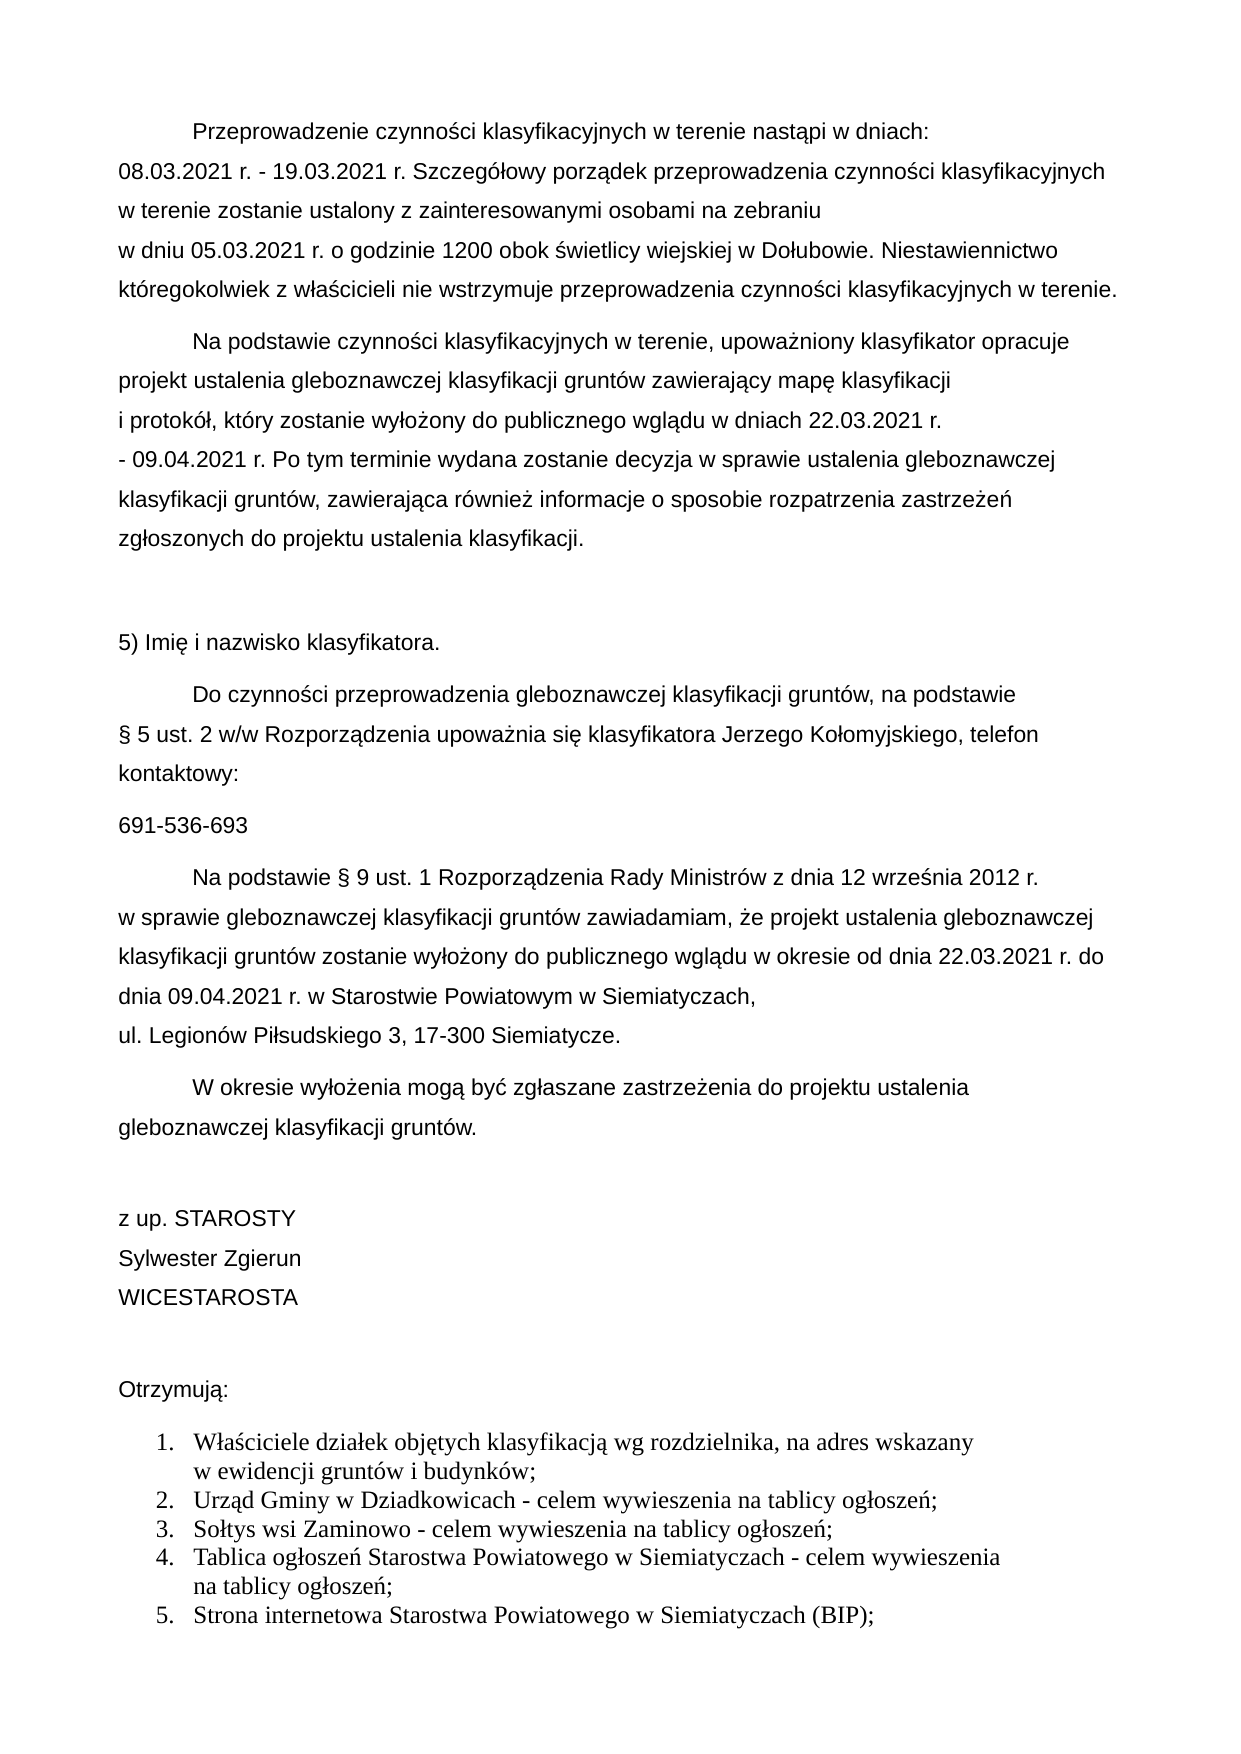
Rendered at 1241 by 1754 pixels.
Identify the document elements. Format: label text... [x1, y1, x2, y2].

text W okresie wyłożenia mogą być zgłaszane zastrzeżenia do projektu ustalenia gleboznawczej klasyfikacji gruntów. [118, 1074, 1122, 1140]
list Właściciele działek objętych klasyfikacją wg rozdzielnika, na adres wskazany w ewidencji gruntów i budynków; [156, 1427, 1122, 1485]
text Do czynności przeprowadzenia gleboznawczej klasyfikacji gruntów, na podstawie § 5 ust. 2 w/w Rozporządzenia upoważnia się klasyfikatora Jerzego Kołomyjskiego, telefon kontaktowy: [118, 681, 1122, 787]
text Na podstawie czynności klasyfikacyjnych w terenie, upoważniony klasyfikator opracuje projekt ustalenia gleboznawczej klasyfikacji gruntów zawierający mapę klasyfikacji i protokół, który zostanie wyłożony do publicznego wglądu w dniach 22.03.2021 r. - 09.04.2021 r. Po tym terminie wydana zostanie decyzja w sprawie ustalenia gleboznawczej klasyfikacji gruntów, zawierająca również informacje o sposobie rozpatrzenia zastrzeżeń zgłoszonych do projektu ustalenia klasyfikacji. [118, 328, 1122, 552]
list Strona internetowa Starostwa Powiatowego w Siemiatyczach (BIP); [156, 1600, 1122, 1629]
text 5) Imię i nazwisko klasyfikatora. [118, 629, 1122, 656]
text Na podstawie § 9 ust. 1 Rozporządzenia Rady Ministrów z dnia 12 września 2012 r. w sprawie gleboznawczej klasyfikacji gruntów zawiadamiam, że projekt ustalenia gleboznawczej klasyfikacji gruntów zostanie wyłożony do publicznego wglądu w okresie od dnia 22.03.2021 r. do dnia 09.04.2021 r. w Starostwie Powiatowym w Siemiatyczach, ul. Legionów Piłsudskiego 3, 17-300 Siemiatycze. [118, 864, 1122, 1048]
text Sylwester Zgierun [118, 1244, 1122, 1271]
list Tablica ogłoszeń Starostwa Powiatowego w Siemiatyczach - celem wywieszenia na tablicy ogłoszeń; [156, 1542, 1122, 1600]
text WICESTAROSTA [118, 1284, 1122, 1310]
list Urząd Gminy w Dziadkowicach - celem wywieszenia na tablicy ogłoszeń; [156, 1485, 1122, 1514]
text Otrzymują: [118, 1376, 1122, 1402]
text Przeprowadzenie czynności klasyfikacyjnych w terenie nastąpi w dniach: 08.03.2021 r. - 19.03.2021 r. Szczegółowy porządek przeprowadzenia czynności klasyfikacyjnych w terenie zostanie ustalony z zainteresowanymi osobami na zebraniu w dniu 05.03.2021 r. o godzinie 1200 obok świetlicy wiejskiej w Dołubowie. Niestawiennictwo któregokolwiek z właścicieli nie wstrzymuje przeprowadzenia czynności klasyfikacyjnych w terenie. [118, 118, 1122, 302]
list Sołtys wsi Zaminowo - celem wywieszenia na tablicy ogłoszeń; [156, 1514, 1122, 1542]
text 691-536-693 [118, 812, 1122, 839]
text z up. STAROSTY [118, 1205, 1122, 1231]
